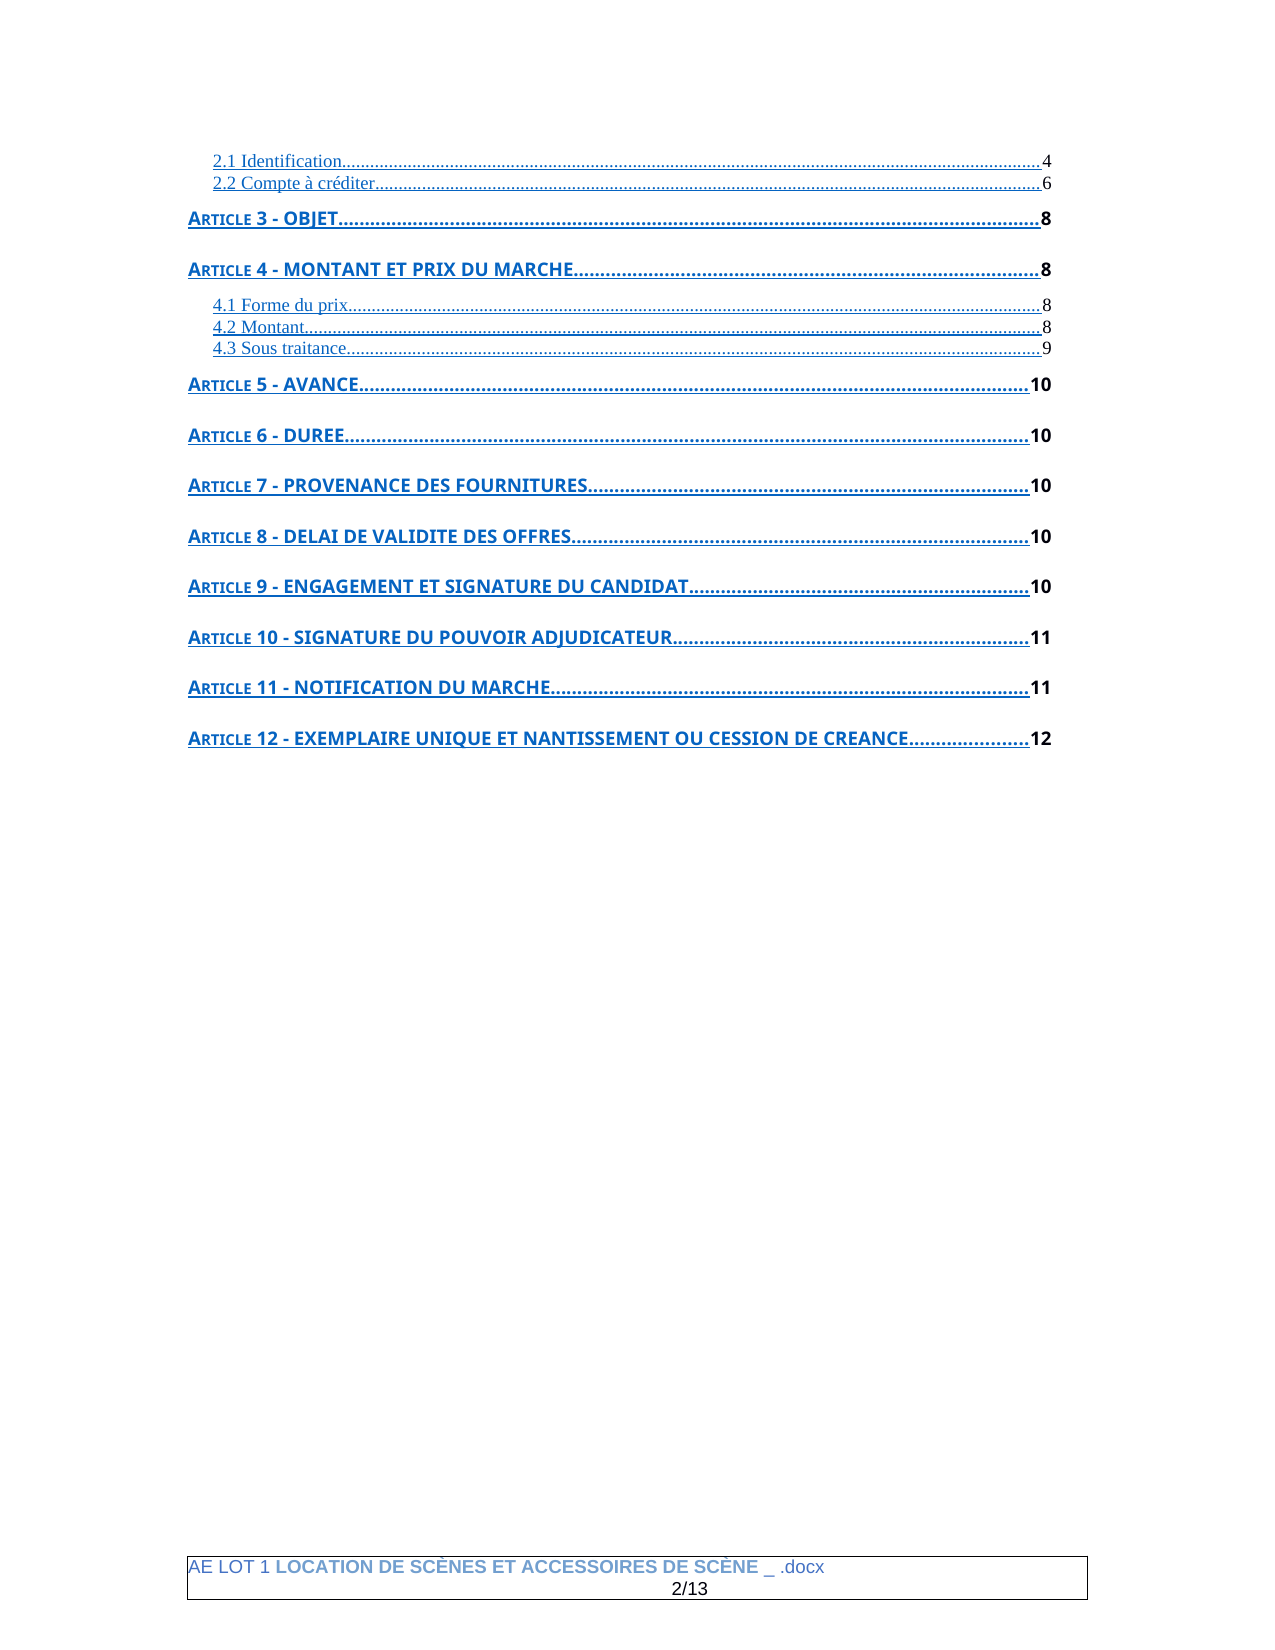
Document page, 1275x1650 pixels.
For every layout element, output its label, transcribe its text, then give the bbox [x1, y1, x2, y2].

text 4.2 Montant 8 [213, 316, 1087, 337]
text Article 4 - MONTANT ET PRIX DU MARCHE 8 [188, 256, 1087, 282]
text Article 5 - AVANCE 10 [188, 371, 1087, 397]
text Article 9 - ENGAGEMENT ET SIGNATURE DU CANDIDAT 10 [188, 573, 1087, 599]
text Article 8 - DELAI DE VALIDITE DES OFFRES 10 [188, 523, 1087, 548]
text Article 3 - OBJET 8 [188, 206, 1087, 231]
text Article 10 - SIGNATURE DU POUVOIR ADJUDICATEUR 11 [188, 624, 1087, 649]
text Article 6 - DUREE 10 [188, 422, 1087, 447]
text Article 12 - EXEMPLAIRE UNIQUE ET NANTISSEMENT OU CESSION DE CREANCE 12 [188, 725, 1087, 751]
text 2.2 Compte à créditer 6 [213, 172, 1087, 193]
text 4.1 Forme du prix 8 [213, 294, 1087, 316]
text Article 7 - PROVENANCE DES FOURNITURES 10 [188, 472, 1087, 498]
text Article 11 - NOTIFICATION DU MARCHE 11 [188, 674, 1087, 700]
text 4.3 Sous traitance 9 [213, 337, 1087, 359]
text 2.1 Identification 4 [213, 150, 1087, 172]
